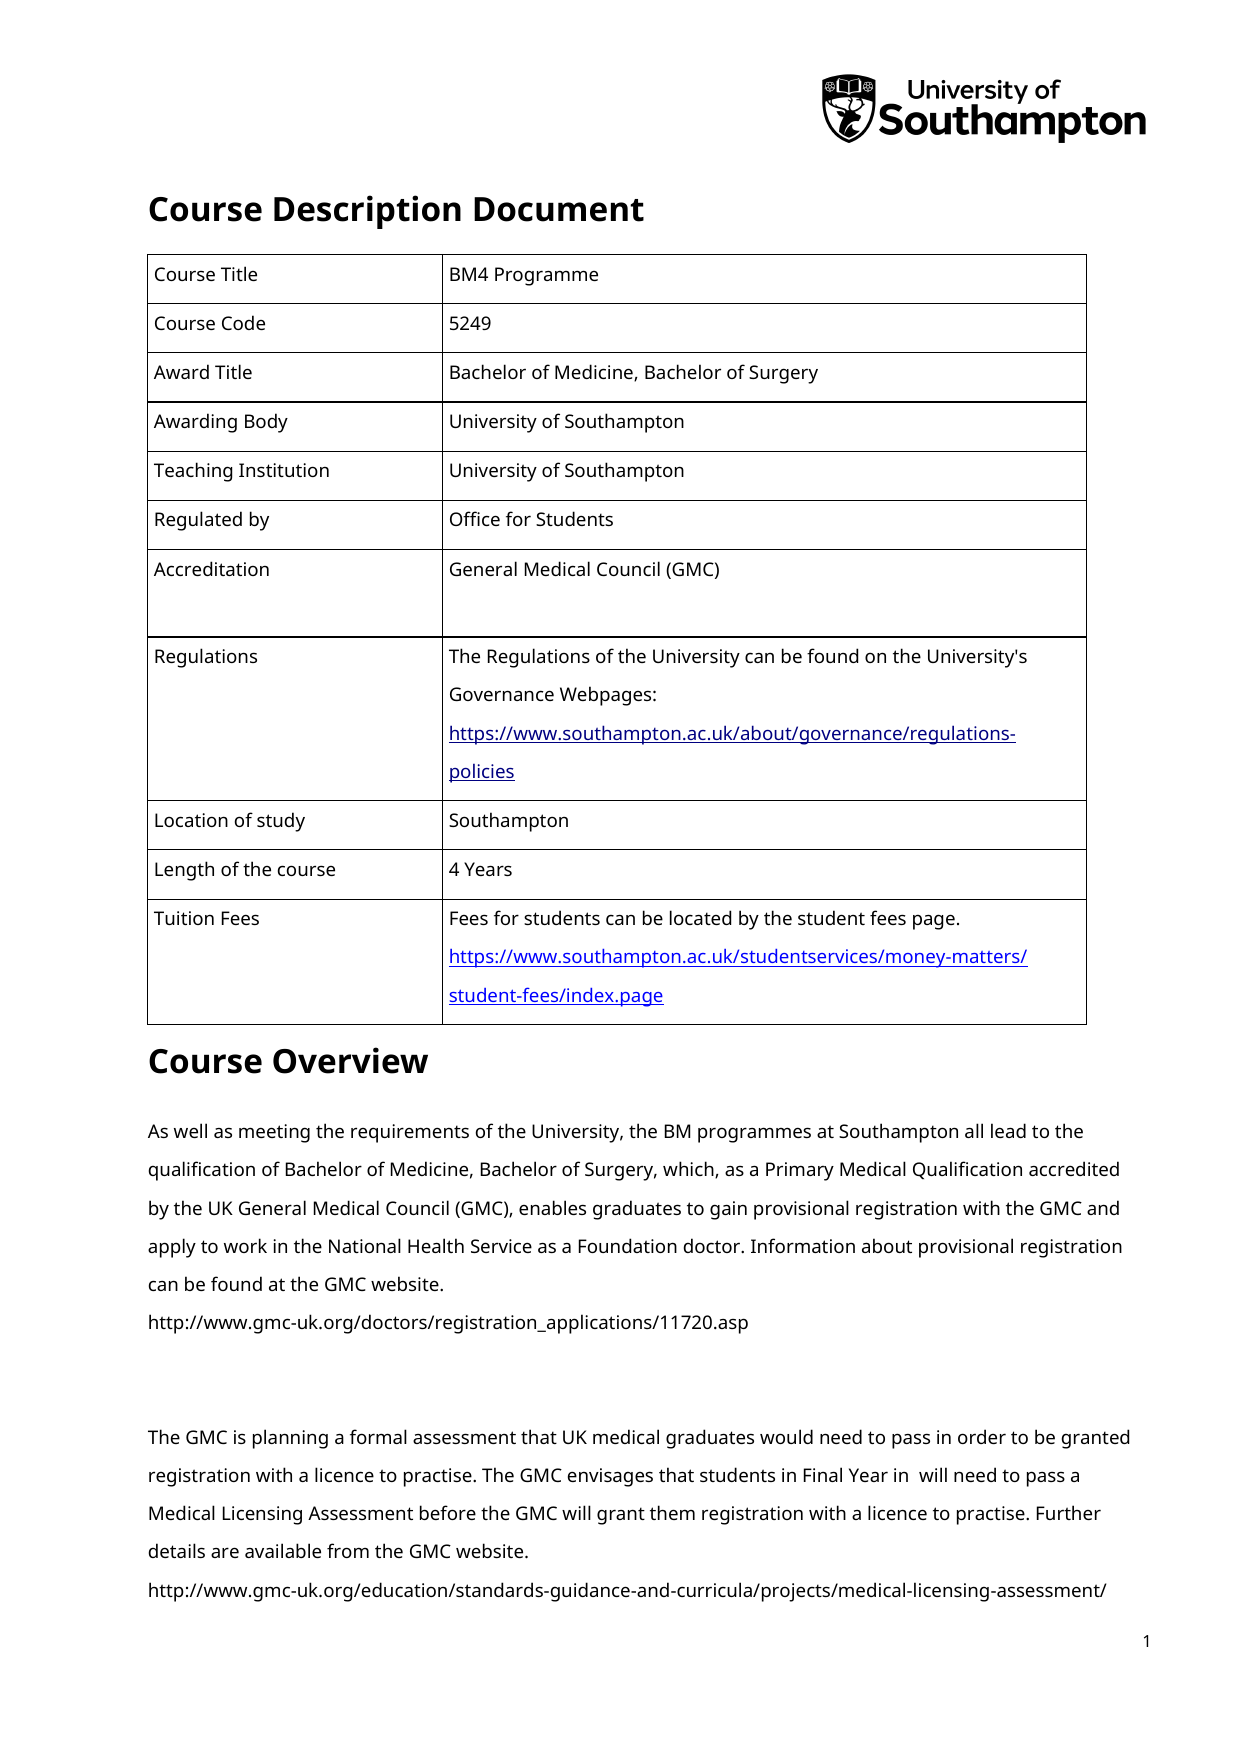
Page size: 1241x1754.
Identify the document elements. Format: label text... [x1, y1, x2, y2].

table_cell Regulations [148, 638, 442, 800]
subtitle Course Description Document [148, 186, 1152, 231]
table_cell General Medical Council (GMC) [443, 550, 1086, 636]
table_header BM4 Programme [443, 255, 1086, 303]
subtitle Course Overview [148, 1038, 1152, 1083]
table_cell 4 Years [443, 850, 1086, 898]
table_cell Awarding Body [148, 403, 442, 451]
table_cell University of Southampton [443, 403, 1086, 451]
table_cell Fees for students can be located by the student fees page. https://www.southampton.ac.uk/studentservices/money-matters/student-fees/index.page [443, 900, 1086, 1024]
table_cell 5249 [443, 304, 1086, 352]
table_header Course Title [148, 255, 442, 303]
table_cell Award Title [148, 353, 442, 401]
table_cell Location of study [148, 801, 442, 849]
table_cell Regulated by [148, 501, 442, 549]
table_cell Length of the course [148, 850, 442, 898]
table_cell Course Code [148, 304, 442, 352]
table_cell Southampton [443, 801, 1086, 849]
table_cell Tuition Fees [148, 900, 442, 1024]
table_cell Accreditation [148, 550, 442, 636]
table_cell Teaching Institution [148, 452, 442, 500]
table_cell University of Southampton [443, 452, 1086, 500]
table_cell Office for Students [443, 501, 1086, 549]
table_cell Bachelor of Medicine, Bachelor of Surgery [443, 353, 1086, 401]
table_cell The Regulations of the University can be found on the University's Governance Webpages: https://www.southampton.ac.uk/about/governance/regulations-policies [443, 638, 1086, 800]
text As well as meeting the requirements of the University, the BM programmes at Southampton all lead to the qualification of Bachelor of Medicine, Bachelor of Surgery, which, as a Primary Medical Qualification accredited by the UK General Medical Council (GMC), enables graduates to gain provisional registration with the GMC and apply to work in the National Health Service as a Foundation doctor. Information about provisional registration can be found at the GMC website. http://www.gmc-uk.org/doctors/registration_applications/11720.asp The GMC is planning a formal assessment that UK medical graduates would need to pass in order to be granted registration with a licence to practise. The GMC envisages that students in Final Year in will need to pass a Medical Licensing Assessment before the GMC will grant them registration with a licence to practise. Further details are available from the GMC website. http://www.gmc-uk.org/education/standards-guidance-and-curricula/projects/medical-licensing-assessment/ [148, 1118, 1145, 1603]
